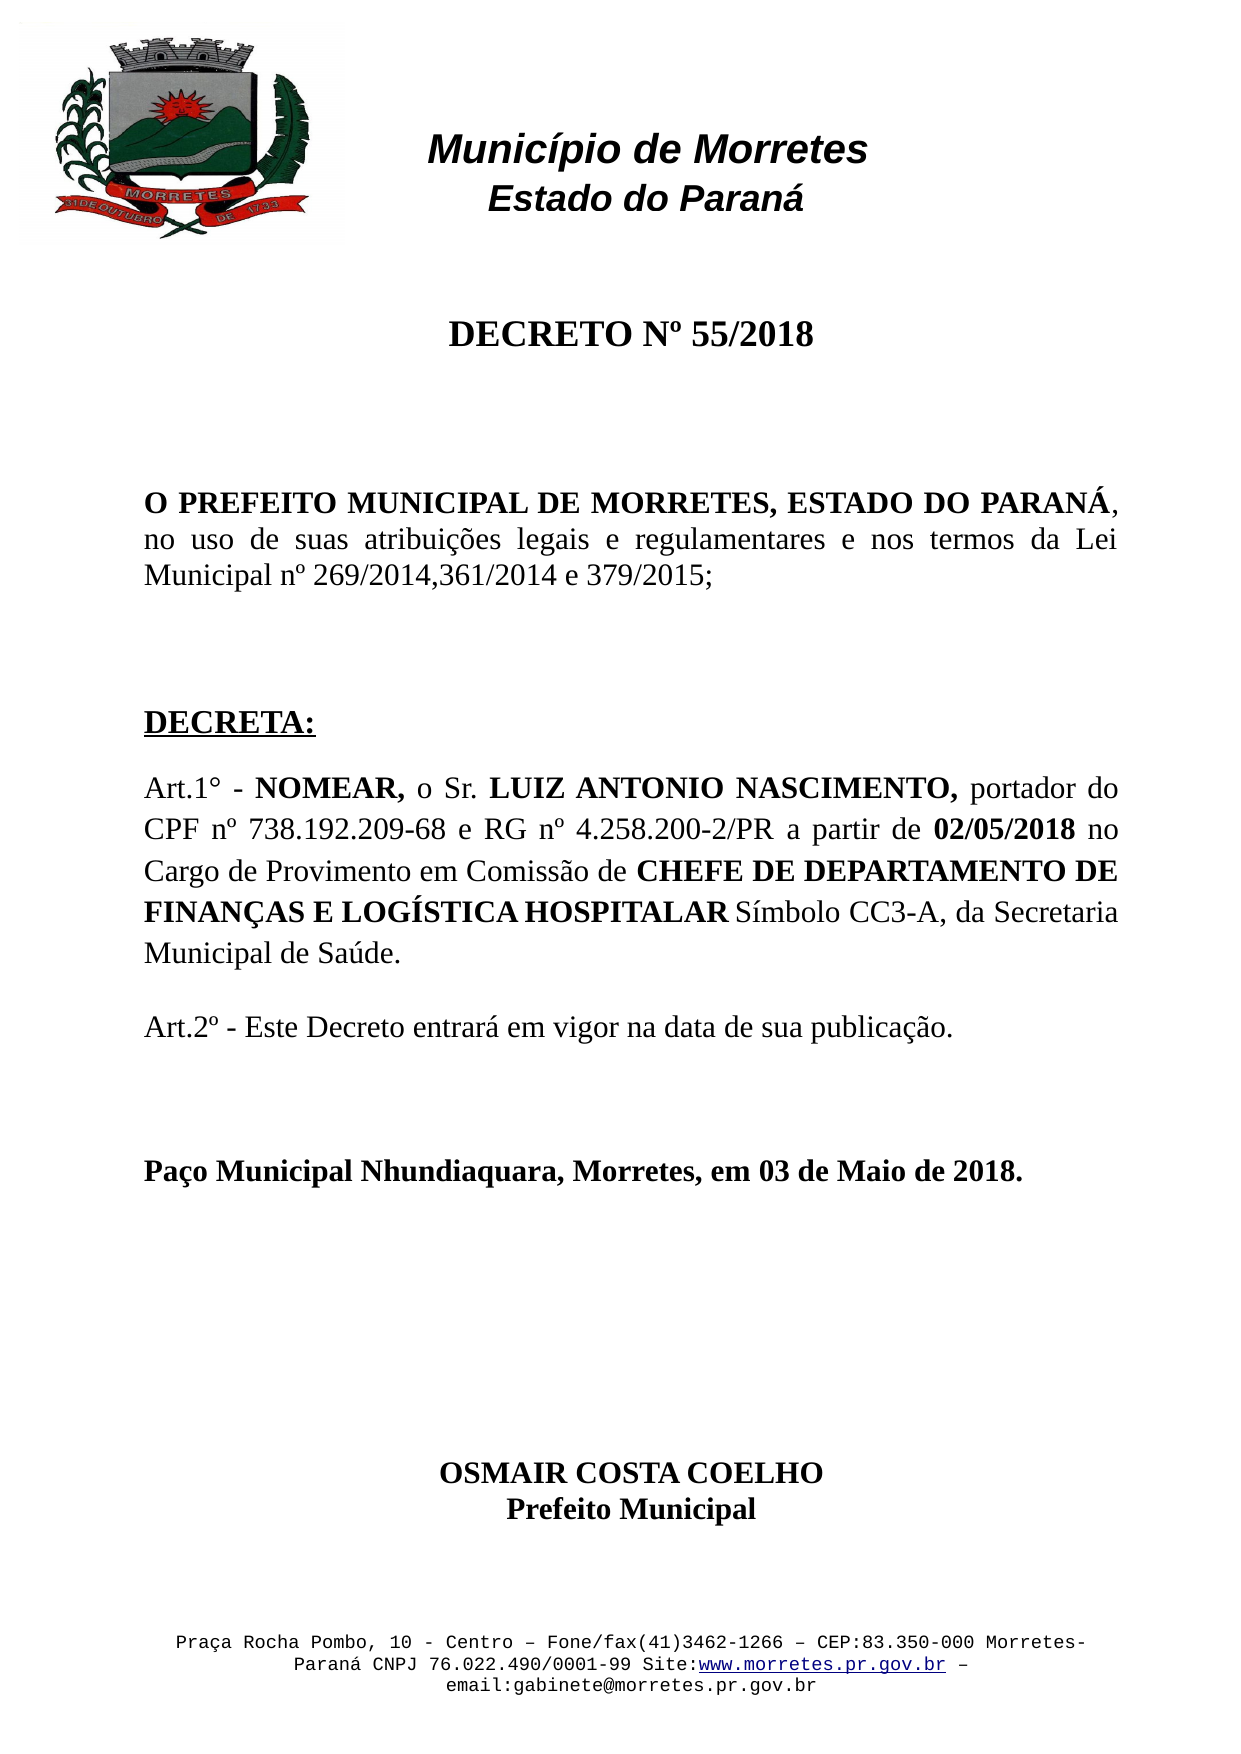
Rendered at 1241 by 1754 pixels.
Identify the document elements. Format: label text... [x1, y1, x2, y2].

text O PREFEITO MUNICIPAL DE MORRETES, ESTADO DO PARANÁ, no uso de suas atribuições legais e regulamentares e nos termos da Lei Municipal nº 269/2014,361/2014 e 379/2015; [144, 484, 1119, 592]
text DECRETA: [144, 702, 1119, 741]
text Paço Municipal Nhundiaquara, Morretes, em 03 de Maio de 2018. [144, 1152, 1119, 1188]
text DECRETO Nº 55/2018 [144, 312, 1119, 355]
text Art.2º - Este Decreto entrará em vigor na data de sua publicação. [144, 1008, 1119, 1044]
text OSMAIR COSTA COELHO [144, 1454, 1119, 1490]
text Prefeito Municipal [144, 1490, 1119, 1526]
text Art.1° - NOMEAR, o Sr. LUIZ ANTONIO NASCIMENTO, portador do CPF nº 738.192.209-68 e RG nº 4.258.200-2/PR a partir de 02/05/2018 no Cargo de Provimento em Comissão de CHEFE DE DEPARTAMENTO DE FINANÇAS E LOGÍSTICA HOSPITALAR Símbolo CC3-A, da Secretaria Municipal de Saúde. [144, 769, 1119, 970]
picture [18, 22, 345, 245]
